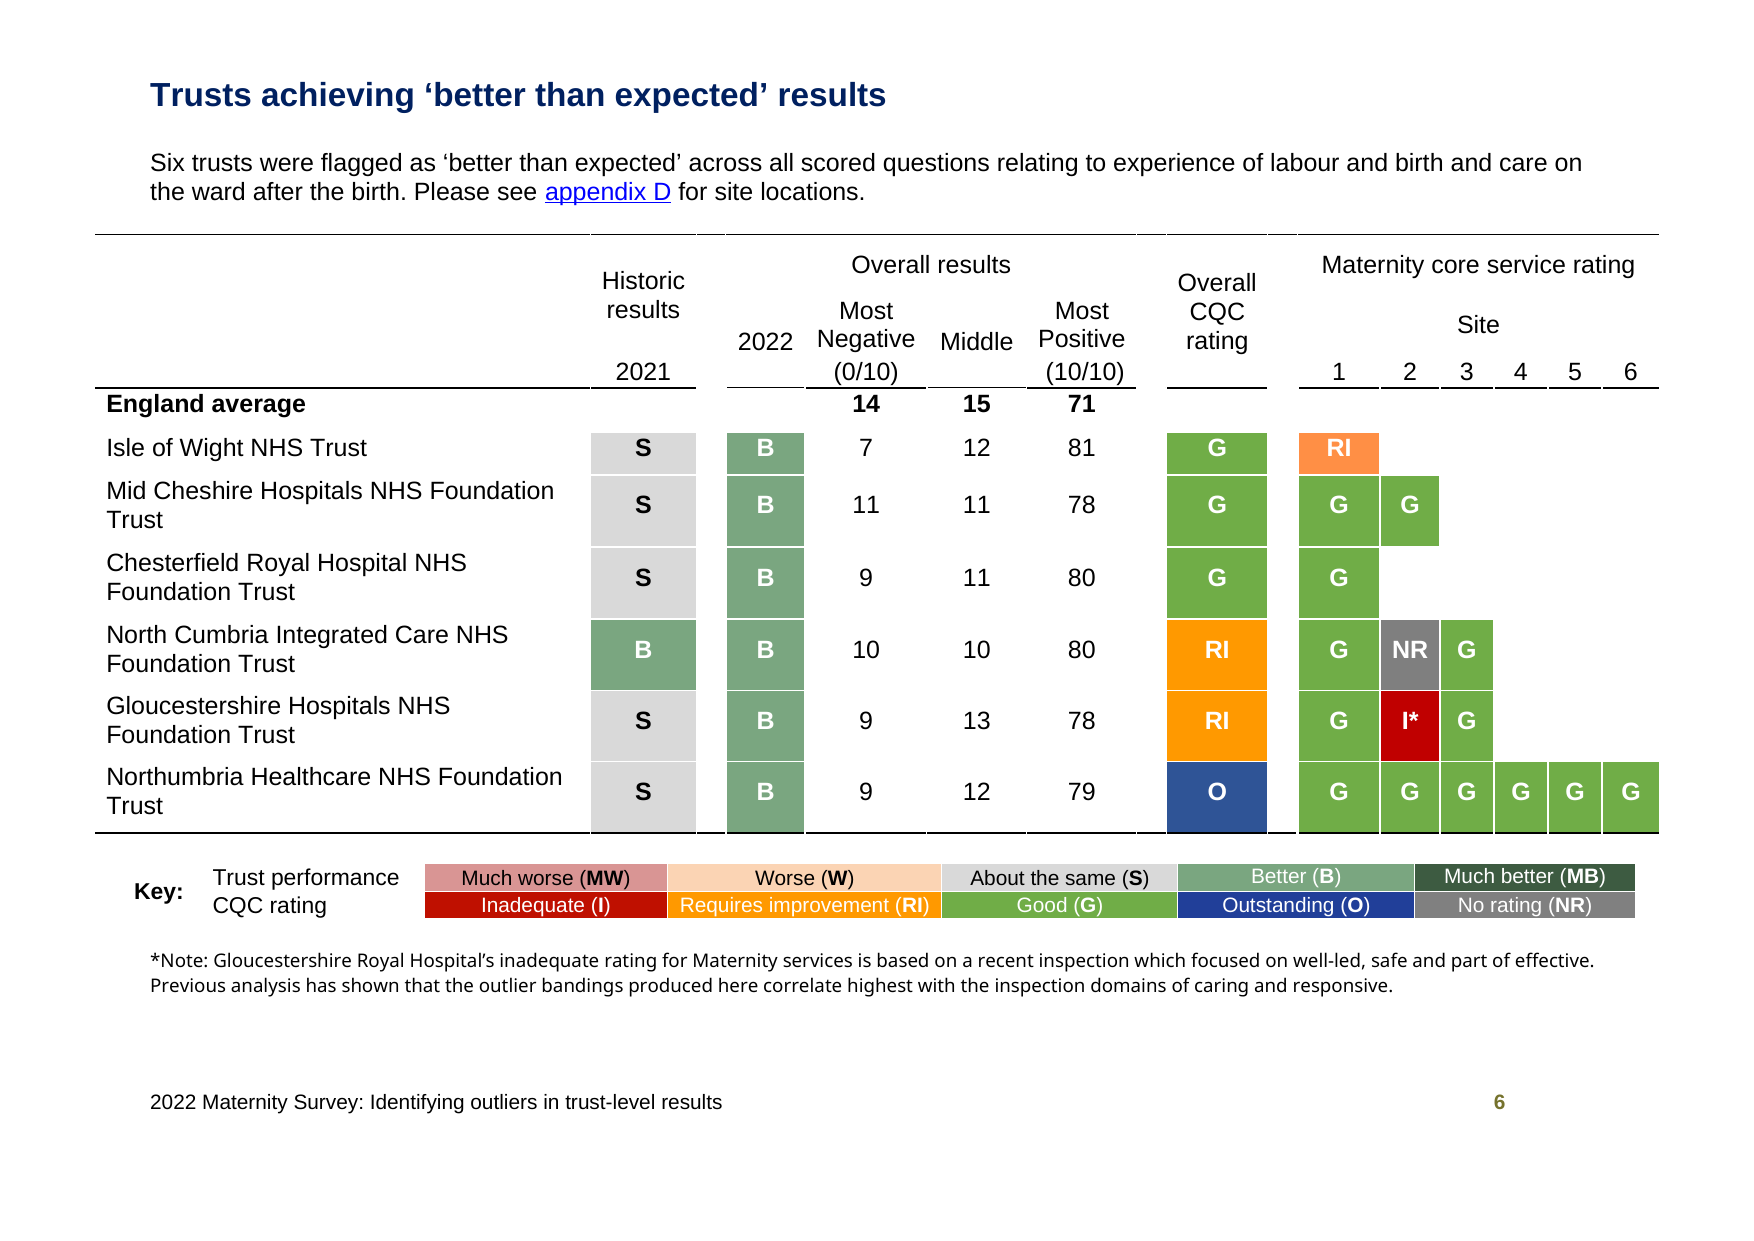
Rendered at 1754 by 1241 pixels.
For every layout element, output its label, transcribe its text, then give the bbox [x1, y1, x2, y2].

table_cell 5 [1548, 356, 1602, 387]
table_cell RI [1167, 691, 1267, 761]
table_cell 7 [806, 433, 926, 474]
table_cell [1495, 620, 1547, 690]
table_cell B [727, 433, 804, 474]
table_cell [1137, 433, 1166, 474]
table_cell [697, 433, 725, 474]
table_cell S [591, 548, 696, 618]
table_cell Isle of Wight NHS Trust [95, 433, 590, 474]
table_cell 80 [1027, 548, 1136, 618]
table_cell [1137, 691, 1166, 761]
table_cell (10/10) [1027, 356, 1136, 387]
table_cell [1603, 548, 1659, 618]
table_cell S [591, 476, 696, 546]
table_cell G [1299, 476, 1379, 546]
table_header Overall results [726, 235, 1136, 293]
table_cell [1268, 620, 1296, 690]
table_cell G [1441, 691, 1493, 761]
table_cell 2 [1381, 356, 1439, 387]
table_cell [1549, 433, 1601, 474]
table_cell Requires improvement (RI) [668, 892, 941, 918]
table_cell 6 [1603, 356, 1659, 387]
table_header Overall CQC rating [1167, 235, 1267, 387]
table_cell [697, 548, 725, 618]
table_cell G [1603, 762, 1659, 832]
table_cell 4 [1494, 356, 1547, 387]
table_cell 2022 [726, 295, 805, 387]
table_cell [1603, 620, 1659, 690]
table_cell [727, 388, 804, 431]
table_cell B [727, 476, 804, 546]
table_cell B [727, 691, 804, 761]
table_cell [1603, 476, 1659, 546]
table_cell [1549, 620, 1601, 690]
table_cell [697, 762, 725, 832]
table_cell [1381, 389, 1439, 431]
table_cell NR [1381, 620, 1439, 690]
table_cell Most Negative [806, 295, 926, 354]
table_cell 3 [1440, 356, 1493, 387]
table_cell G [1441, 762, 1493, 832]
table_cell [1441, 389, 1493, 431]
table_cell [1268, 548, 1296, 618]
table_cell S [591, 433, 696, 474]
table_cell G [1167, 548, 1267, 618]
table_cell Mid Cheshire Hospitals NHS Foundation Trust [95, 476, 590, 546]
table_header [1268, 235, 1297, 387]
table_cell [1441, 476, 1493, 546]
table_cell 10 [928, 620, 1026, 690]
table_cell G [1441, 620, 1493, 690]
table_cell [1381, 548, 1439, 618]
table_cell (0/10) [806, 356, 926, 387]
table_cell G [1299, 762, 1379, 832]
table_cell [1495, 548, 1547, 618]
table_cell [697, 691, 725, 761]
table_cell [697, 476, 725, 546]
table_cell [1381, 433, 1439, 474]
table_cell G [1381, 476, 1439, 546]
table_cell [1441, 548, 1493, 618]
table_header Much worse (MW) [425, 864, 667, 891]
table_cell 78 [1027, 476, 1136, 546]
table_cell 9 [806, 762, 926, 832]
table_cell 13 [928, 691, 1026, 761]
table_header About the same (S) [942, 864, 1177, 891]
table_cell Most Positive [1027, 295, 1136, 354]
table_cell [1549, 476, 1601, 546]
table_cell [1549, 548, 1601, 618]
table_cell [95, 295, 590, 354]
table_cell G [1381, 762, 1439, 832]
table_header Better (B) [1178, 864, 1414, 891]
table_header Maternity core service rating [1298, 235, 1659, 293]
table_cell RI [1299, 433, 1379, 474]
table_cell Gloucestershire Hospitals NHS Foundation Trust [95, 691, 590, 761]
table_cell [1495, 433, 1547, 474]
table_header [95, 235, 590, 293]
table_cell [1549, 389, 1601, 431]
table_cell I* [1381, 691, 1439, 761]
table_header Worse (W) [668, 864, 941, 891]
table_header Trust performance [201, 863, 424, 891]
table_cell [1137, 762, 1166, 832]
table_cell Middle [927, 295, 1026, 387]
table_cell [1495, 476, 1547, 546]
table_cell 15 [928, 388, 1026, 431]
table_cell 12 [928, 433, 1026, 474]
table_cell 9 [806, 691, 926, 761]
table_header Historic results [591, 235, 696, 354]
table_cell North Cumbria Integrated Care NHS Foundation Trust [95, 620, 590, 690]
table_cell Site [1298, 295, 1659, 354]
table_cell G [1167, 476, 1267, 546]
table_cell 2021 [591, 355, 696, 387]
table_cell RI [1167, 620, 1267, 690]
table_cell 14 [806, 389, 926, 431]
table_cell 12 [927, 762, 1026, 832]
table_cell S [591, 762, 696, 832]
table_header Key: [118, 863, 201, 918]
table_cell CQC rating [201, 891, 424, 918]
table_cell [1268, 433, 1296, 474]
table_cell [697, 620, 725, 690]
table_cell 11 [806, 476, 926, 546]
table_cell Inadequate (I) [425, 892, 667, 918]
table_cell [1268, 691, 1296, 761]
table_cell [1137, 620, 1166, 690]
table_cell [1495, 389, 1547, 431]
table_cell B [727, 548, 804, 618]
table_cell 79 [1027, 762, 1136, 832]
table_cell G [1167, 433, 1267, 474]
table_cell Northumbria Healthcare NHS Foundation Trust [95, 762, 590, 832]
table_cell [1268, 476, 1296, 546]
table_cell England average [95, 389, 590, 431]
table_cell Outstanding (O) [1178, 892, 1414, 918]
table_cell G [1299, 620, 1379, 690]
text *Note: Gloucestershire Royal Hospital’s inadequate rating for Maternity services is based on a recent inspection which focused on well-led, safe and part of effective. Previous analysis has shown that the outlier bandings produced here correlate highest with the inspection domains of caring and responsive. [150, 947, 1604, 998]
table_cell [1137, 387, 1166, 431]
table_cell S [591, 691, 696, 761]
table_cell [1603, 389, 1659, 431]
table_header Much better (MB) [1415, 864, 1635, 891]
table_cell [1441, 433, 1493, 474]
table_cell B [727, 620, 804, 690]
table_cell Chesterfield Royal Hospital NHS Foundation Trust [95, 548, 590, 618]
table_cell [591, 389, 696, 431]
table_header [1137, 235, 1166, 387]
table_cell G [1299, 691, 1379, 761]
table_cell 71 [1027, 389, 1136, 431]
table_cell [1603, 691, 1659, 761]
table_cell [697, 387, 725, 431]
table_cell G [1549, 762, 1601, 832]
table_cell [1269, 387, 1296, 431]
table_header [697, 235, 725, 387]
table_cell 11 [928, 548, 1026, 618]
table_cell [1495, 691, 1547, 761]
table_cell 9 [806, 548, 926, 618]
subtitle Trusts achieving ‘better than expected’ results [150, 75, 1604, 113]
table_cell 80 [1027, 620, 1136, 690]
table_cell G [1495, 762, 1547, 832]
table_cell B [727, 762, 804, 832]
table_cell [1137, 548, 1166, 618]
table_cell [1299, 389, 1379, 431]
table_cell O [1167, 762, 1267, 832]
table_cell 11 [928, 476, 1026, 546]
table_cell 1 [1298, 356, 1380, 387]
table_cell 78 [1027, 691, 1136, 761]
table_cell B [591, 620, 696, 690]
table_cell [1167, 389, 1267, 431]
table_cell [1137, 476, 1166, 546]
table_cell No rating (NR) [1415, 892, 1635, 918]
table_cell [1268, 762, 1296, 832]
table_cell [1603, 433, 1659, 474]
table_cell Good (G) [942, 892, 1177, 918]
table_cell G [1299, 548, 1379, 618]
text Six trusts were flagged as ‘better than expected’ across all scored questions relating to experience of labour and birth and care on the ward after the birth. Please see appendix D for site locations. [150, 148, 1604, 205]
table_cell [1549, 691, 1601, 761]
table_cell 10 [806, 620, 926, 690]
table_cell 81 [1027, 433, 1136, 474]
table_cell [95, 356, 590, 387]
